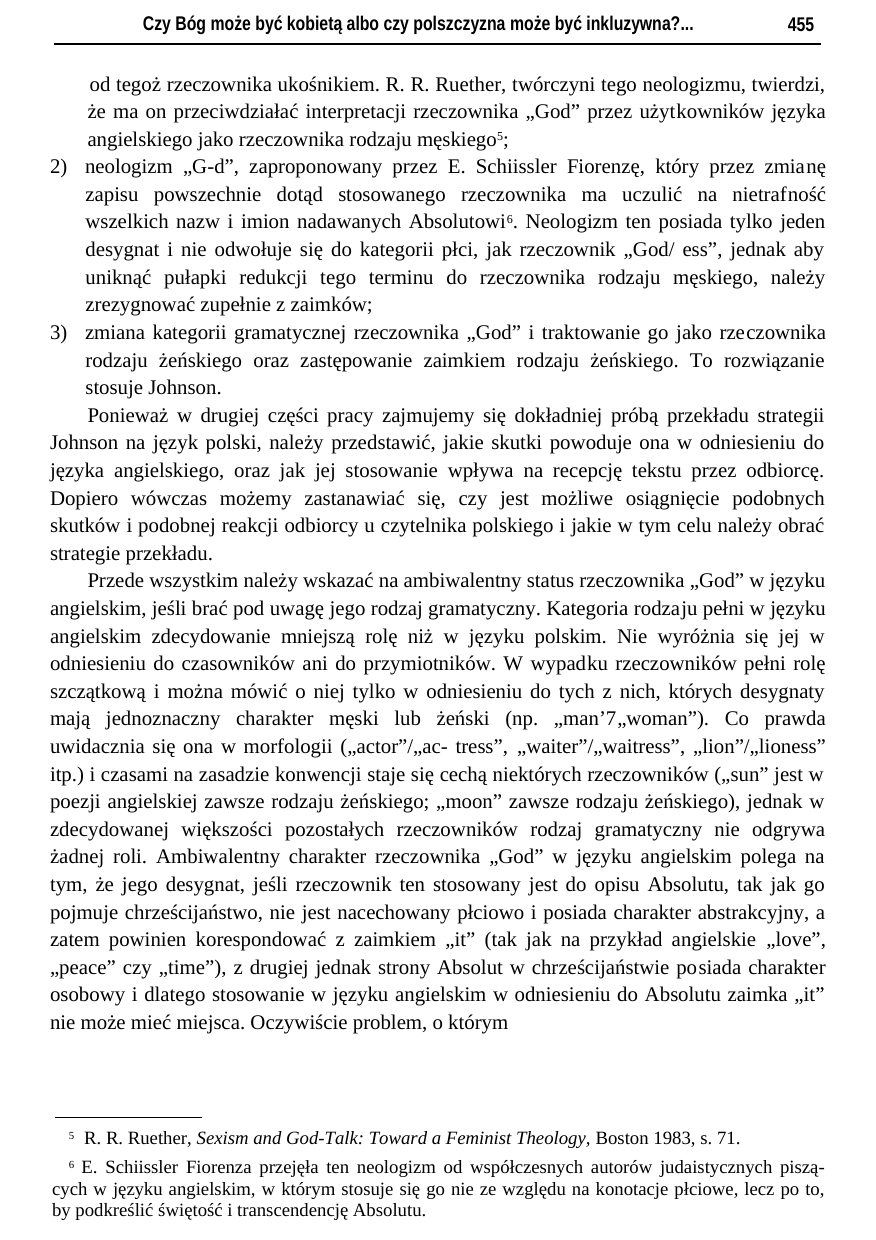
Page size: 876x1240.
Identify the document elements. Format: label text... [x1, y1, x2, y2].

list neologizm „G-d”, zaproponowany przez E. Schiissler Fiorenzę, który przez zmia­nę zapisu powszechnie dotąd stosowanego rzeczownika ma uczulić na nietraf­ność wszelkich nazw i imion nadawanych Absolutowi6. Neologizm ten posiada tylko jeden desygnat i nie odwołuje się do kategorii płci, jak rzeczownik „God/ ess”, jednak aby uniknąć pułapki redukcji tego terminu do rzeczownika rodzaju męskiego, należy zrezygnować zupełnie z zaimków; [50, 154, 826, 316]
text 6 E. Schiissler Fiorenza przejęła ten neologizm od współczesnych autorów judaistycznych piszą- cych w języku angielskim, w którym stosuje się go nie ze względu na konotacje płciowe, lecz po to, by podkreślić świętość i transcendencję Absolutu. [52, 1156, 826, 1221]
text od tegoż rzeczownika ukośnikiem. R. R. Ruether, twórczyni tego neologizmu, twierdzi, że ma on przeciwdziałać interpretacji rzeczownika „God” przez użyt­kowników języka angielskiego jako rzeczownika rodzaju męskiego5; [87, 71, 826, 151]
text Przede wszystkim należy wskazać na ambiwalentny status rzeczownika „God” w języku angielskim, jeśli brać pod uwagę jego rodzaj gramatyczny. Kategoria rodza­ju pełni w języku angielskim zdecydowanie mniejszą rolę niż w języku polskim. Nie wyróżnia się jej w odniesieniu do czasowników ani do przymiotników. W wypad­ku rzeczowników pełni rolę szczątkową i można mówić o niej tylko w odniesieniu do tych z nich, których desygnaty mają jednoznaczny charakter męski lub żeński (np. „man’7„woman”). Co prawda uwidacznia się ona w morfologii („actor”/„ac- tress”, „waiter”/„waitress”, „lion”/„lioness” itp.) i czasami na zasadzie konwencji staje się cechą niektórych rzeczowników („sun” jest w poezji angielskiej zawsze rodzaju żeńskiego; „moon” zawsze rodzaju żeńskiego), jednak w zdecydowanej większości pozostałych rzeczowników rodzaj gramatyczny nie odgrywa żadnej roli. Ambiwa­lentny charakter rzeczownika „God” w języku angielskim polega na tym, że jego desygnat, jeśli rzeczownik ten stosowany jest do opisu Absolutu, tak jak go pojmu­je chrześcijaństwo, nie jest nacechowany płciowo i posiada charakter abstrakcyjny, a zatem powinien korespondować z zaimkiem „it” (tak jak na przykład angielskie „love”, „peace” czy „time”), z drugiej jednak strony Absolut w chrześcijaństwie po­siada charakter osobowy i dlatego stosowanie w języku angielskim w odniesieniu do Absolutu zaimka „it” nie może mieć miejsca. Oczywiście problem, o którym [50, 568, 826, 1034]
text 455 [788, 12, 823, 35]
text Czy Bóg może być kobietą albo czy polszczyzna może być inkluzywna?... [143, 12, 730, 35]
text 5 R. R. Ruether, Sexism and God-Talk: Toward a Feminist Theology, Boston 1983, s. 71. [52, 1127, 826, 1148]
list zmiana kategorii gramatycznej rzeczownika „God” i traktowanie go jako rze­czownika rodzaju żeńskiego oraz zastępowanie zaimkiem rodzaju żeńskiego. To rozwiązanie stosuje Johnson. [50, 320, 826, 399]
text Ponieważ w drugiej części pracy zajmujemy się dokładniej próbą przekładu strategii Johnson na język polski, należy przedstawić, jakie skutki powoduje ona w odniesieniu do języka angielskiego, oraz jak jej stosowanie wpływa na recepcję tekstu przez odbiorcę. Dopiero wówczas możemy zastanawiać się, czy jest możliwe osiągnięcie podobnych skutków i podobnej reakcji odbiorcy u czytelnika polskiego i jakie w tym celu należy obrać strategie przekładu. [50, 403, 826, 565]
